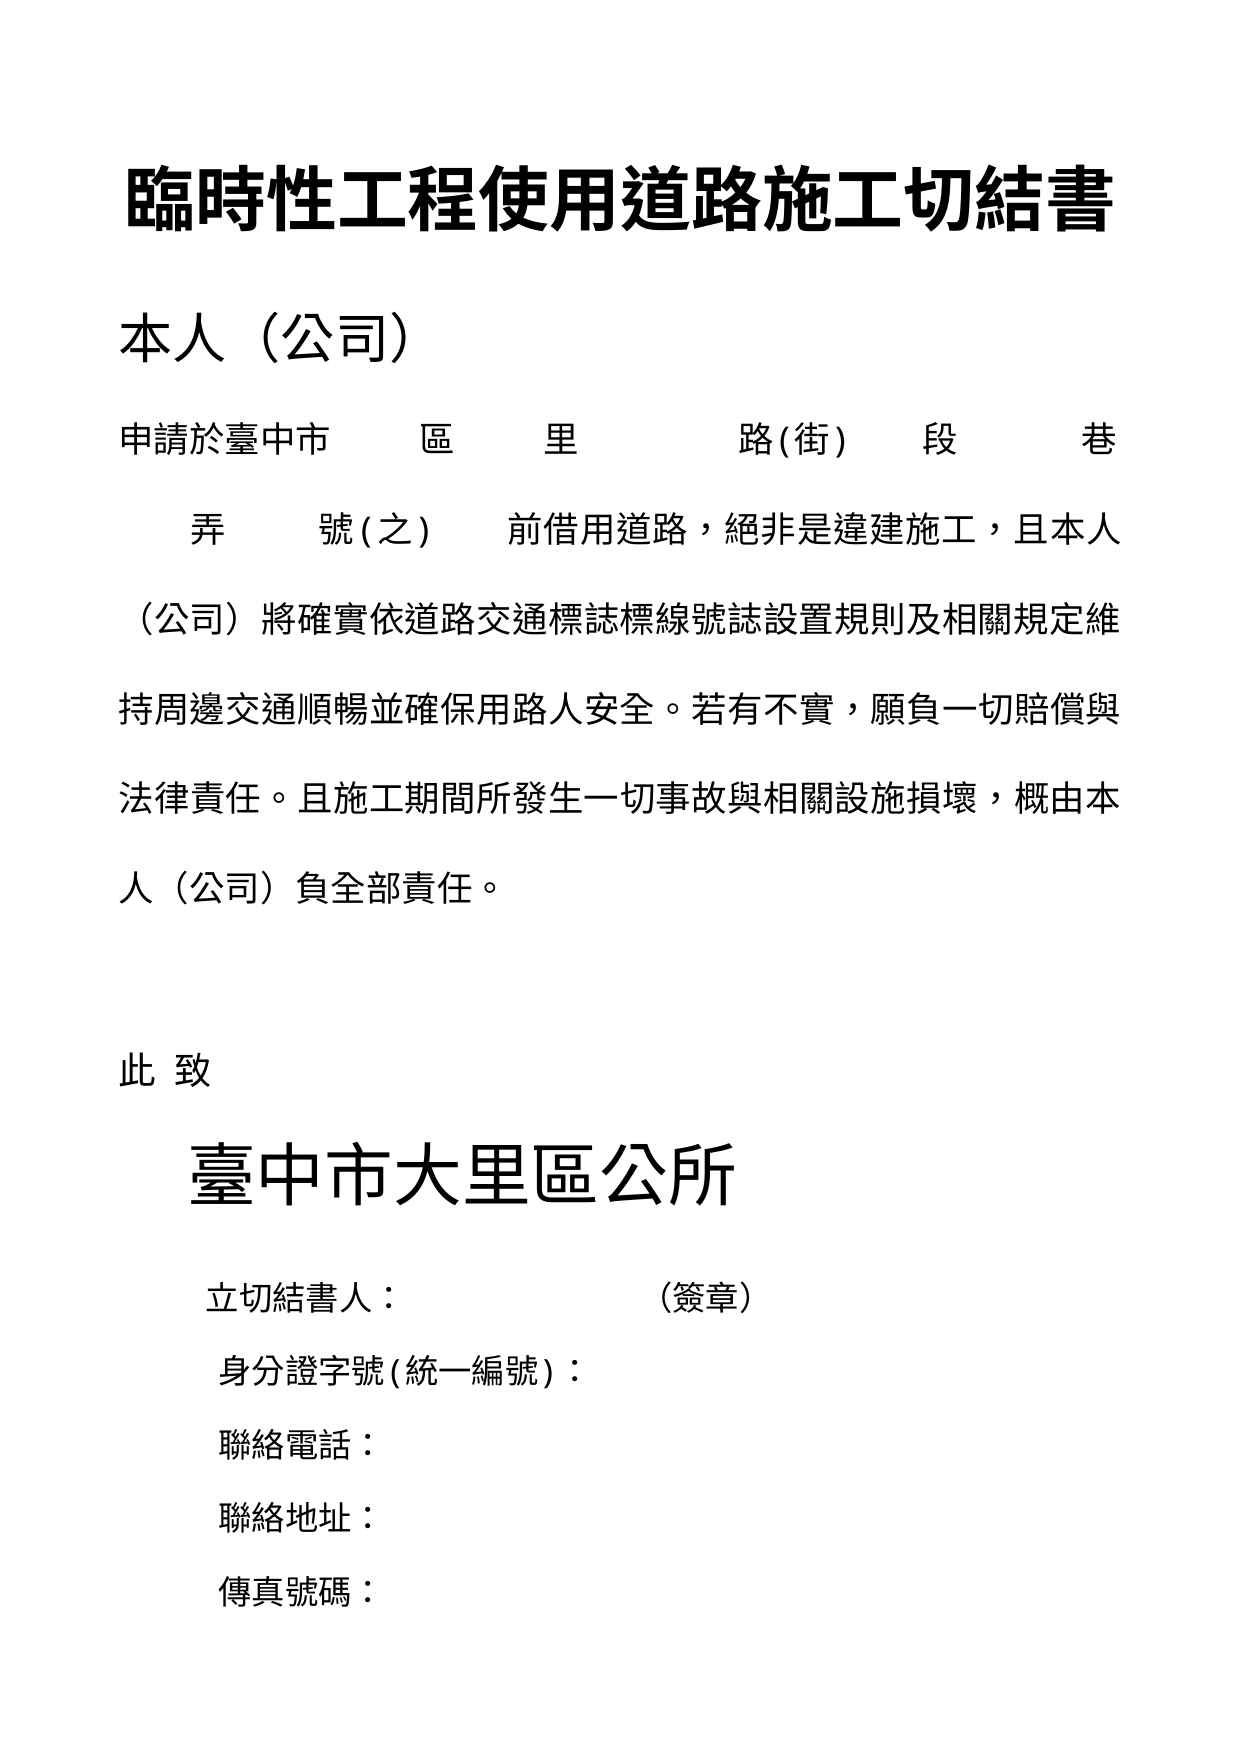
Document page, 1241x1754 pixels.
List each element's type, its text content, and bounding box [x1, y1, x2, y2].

text 申請於臺中市 區 里 路(街) 段 巷 [118, 412, 1122, 463]
text 聯絡電話： [118, 1418, 1122, 1467]
text 臺中市大里區公所 [118, 1120, 1122, 1220]
text 臨時性工程使用道路施工切結書 [118, 143, 1122, 246]
text 立切結書人： （簽章） [118, 1272, 1122, 1320]
text 本人（公司） [118, 296, 1122, 374]
text 身分證字號(統一編號)： [118, 1345, 1122, 1393]
text 聯絡地址： [118, 1492, 1122, 1540]
text 此 致 [118, 1041, 1122, 1095]
text 弄 號(之) 前借用道路，絕非是違建施工，且本人（公司）將確實依道路交通標誌標線號誌設置規則及相關規定維持周邊交通順暢並確保用路人安全。若有不實，願負一切賠償與法律責任。且施工期間所發生一切事故與相關設施損壞，概由本人（公司）負全部責任。 [118, 501, 1122, 912]
text 傳真號碼： [118, 1565, 1122, 1614]
